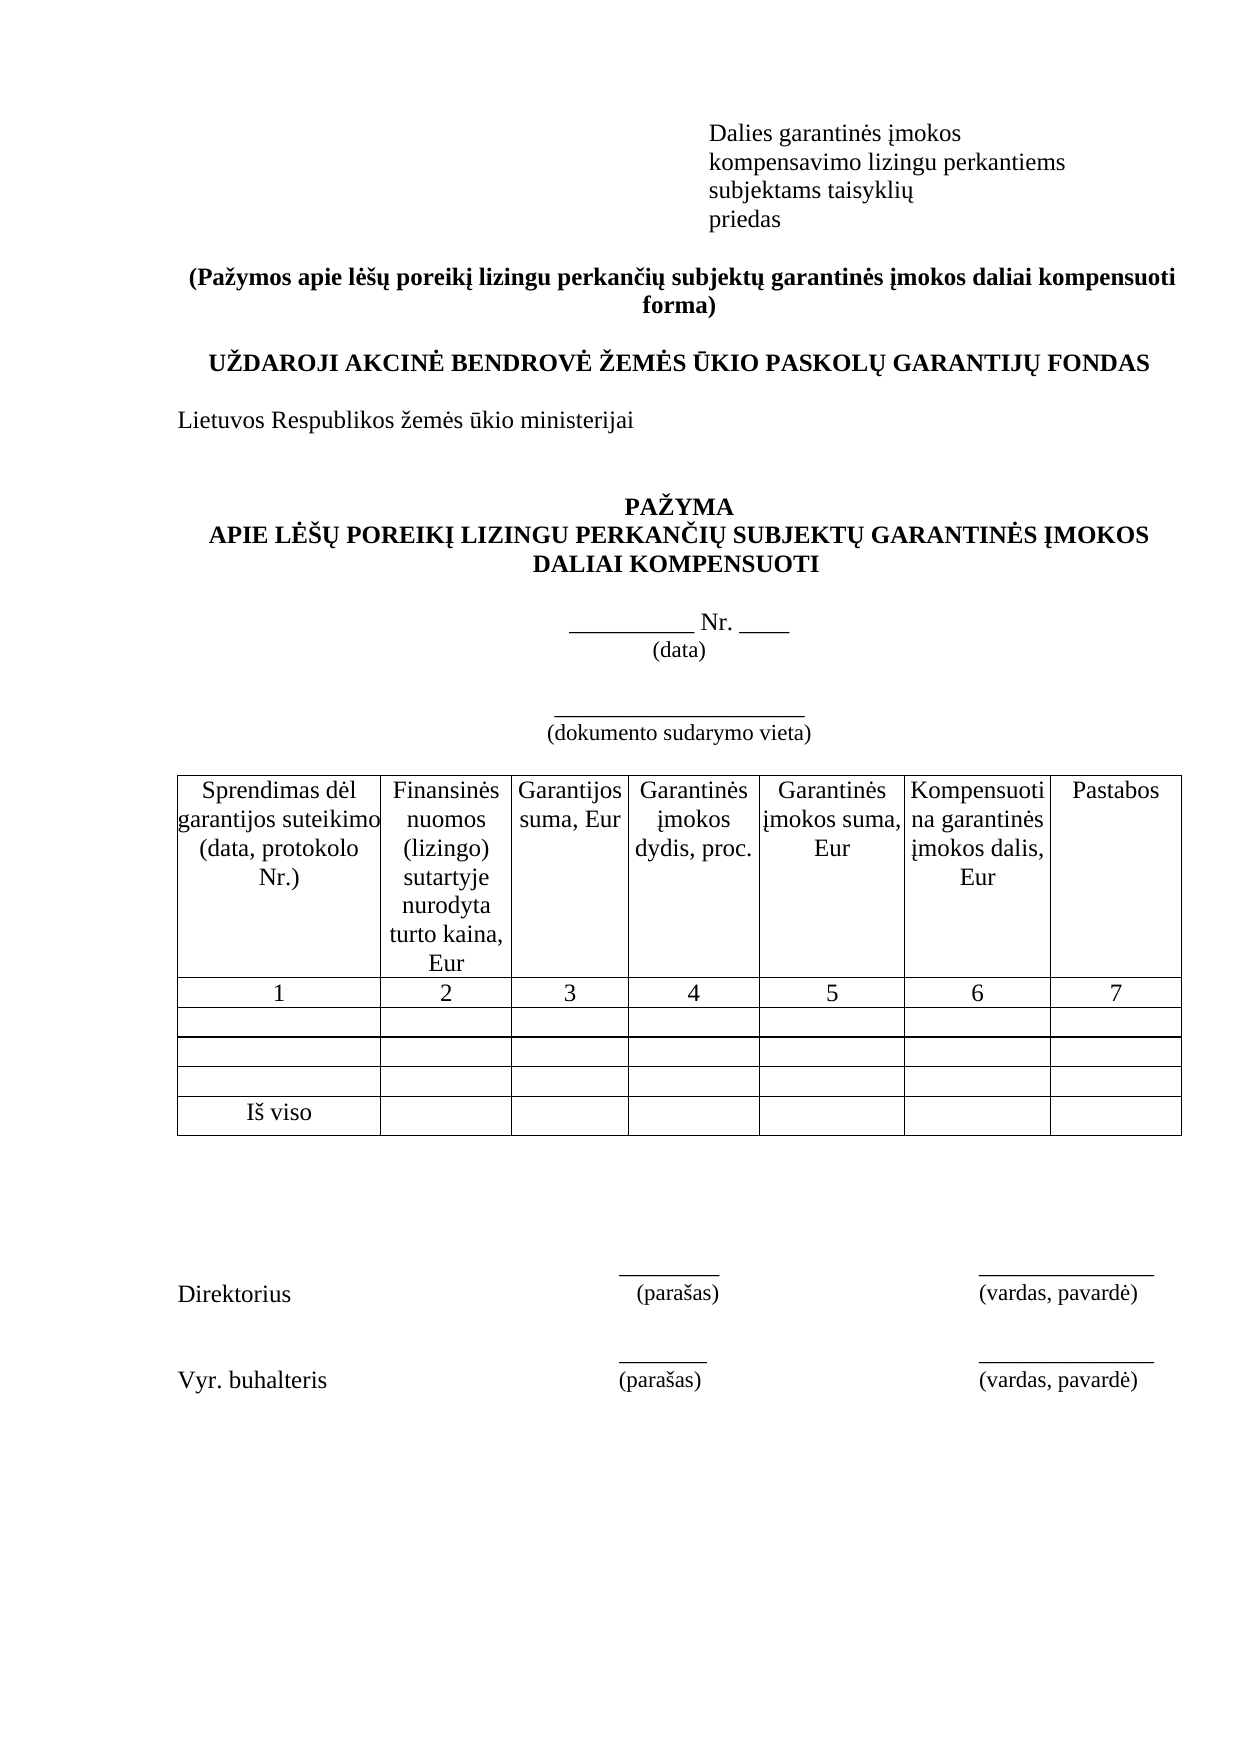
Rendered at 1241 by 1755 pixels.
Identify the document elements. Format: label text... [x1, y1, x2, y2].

table_header [786, 1193, 979, 1251]
text UŽDAROJI AKCINĖ BENDROVĖ ŽEMĖS ŪKIO PASKOLŲ GARANTIJŲ FONDAS [177, 348, 1181, 377]
table_cell [178, 1038, 380, 1066]
table_cell [629, 1038, 759, 1066]
table_cell [905, 1008, 1050, 1036]
table_cell (parašas) [613, 1366, 786, 1394]
text priedas [709, 204, 1181, 233]
table_cell 6 [905, 978, 1050, 1007]
table_cell [786, 1251, 979, 1279]
table_cell ______________ [979, 1251, 1181, 1279]
table_header [177, 1337, 492, 1366]
table_cell [512, 1067, 628, 1096]
table_cell Vyr. buhalteris [177, 1366, 492, 1394]
table_cell [177, 1251, 432, 1279]
text PAŽYMA [177, 492, 1181, 521]
table_cell [432, 1251, 613, 1279]
table_cell [786, 1279, 979, 1308]
table_header [786, 1337, 979, 1366]
table_cell Direktorius [177, 1279, 432, 1308]
table_cell 1 [178, 978, 380, 1007]
table_cell 3 [512, 978, 628, 1007]
table_cell [178, 1067, 380, 1096]
table_cell [905, 1067, 1050, 1096]
table_cell [1051, 1097, 1181, 1134]
table_header ______________ [979, 1337, 1181, 1366]
table_header Garantinės įmokos dydis, proc. [629, 776, 759, 977]
table_cell [629, 1067, 759, 1096]
table_header [979, 1193, 1181, 1251]
table_cell [1051, 1067, 1181, 1096]
table_header Garantijos suma, Eur [512, 776, 628, 977]
table_cell [1051, 1038, 1181, 1066]
table_cell 2 [381, 978, 511, 1007]
table_cell [1051, 1008, 1181, 1036]
table_cell [629, 1008, 759, 1036]
text Dalies garantinės įmokos [709, 118, 1181, 147]
table_cell [512, 1038, 628, 1066]
table_header [492, 1337, 613, 1366]
text (Pažymos apie lėšų poreikį lizingu perkančių subjektų garantinės įmokos daliai kompensuoti forma) [177, 262, 1181, 319]
table_cell [381, 1097, 511, 1134]
table_cell [905, 1038, 1050, 1066]
text Lietuvos Respublikos žemės ūkio ministerijai [177, 406, 1181, 434]
table_cell (vardas, pavardė) [979, 1279, 1181, 1308]
text APIE LĖŠŲ POREIKĮ LIZINGU PERKANČIŲ SUBJEKTŲ GARANTINĖS ĮMOKOS DALIAI KOMPENSUOTI [177, 521, 1181, 578]
table_cell [629, 1097, 759, 1134]
table_header Sprendimas dėl garantijos suteikimo (data, protokolo Nr.) [178, 776, 380, 977]
table_cell [905, 1097, 1050, 1134]
table_header Finansinės nuomos (lizingo) sutartyje nurodyta turto kaina, Eur [381, 776, 511, 977]
table_cell [760, 1038, 904, 1066]
table_cell [760, 1097, 904, 1134]
table_cell [381, 1067, 511, 1096]
text (dokumento sudarymo vieta) [177, 719, 1181, 746]
text subjektams taisyklių [709, 176, 1181, 204]
table_cell (parašas) [613, 1279, 786, 1308]
table_header [432, 1193, 613, 1251]
table_cell [492, 1366, 613, 1394]
table_cell [786, 1366, 979, 1394]
table_cell 4 [629, 978, 759, 1007]
text kompensavimo lizingu perkantiems [709, 147, 1181, 176]
text (data) [177, 636, 1181, 662]
table_cell 7 [1051, 978, 1181, 1007]
table_cell Iš viso [178, 1097, 380, 1134]
table_cell [512, 1008, 628, 1036]
table_header Garantinės įmokos suma, Eur [760, 776, 904, 977]
table_header Kompensuotina garantinės įmokos dalis, Eur [905, 776, 1050, 977]
text ____________________ [177, 691, 1181, 719]
table_cell 5 [760, 978, 904, 1007]
table_header [177, 1193, 432, 1251]
table_cell [381, 1008, 511, 1036]
table_cell [381, 1038, 511, 1066]
table_cell [760, 1067, 904, 1096]
table_header _______ [613, 1337, 786, 1366]
table_cell [178, 1008, 380, 1036]
table_header Pastabos [1051, 776, 1181, 977]
table_cell [512, 1097, 628, 1134]
table_cell (vardas, pavardė) [979, 1366, 1181, 1394]
text __________ Nr. ____ [177, 607, 1181, 636]
table_cell [432, 1279, 613, 1308]
table_header [613, 1193, 786, 1251]
table_cell ________ [613, 1251, 786, 1279]
table_cell [760, 1008, 904, 1036]
